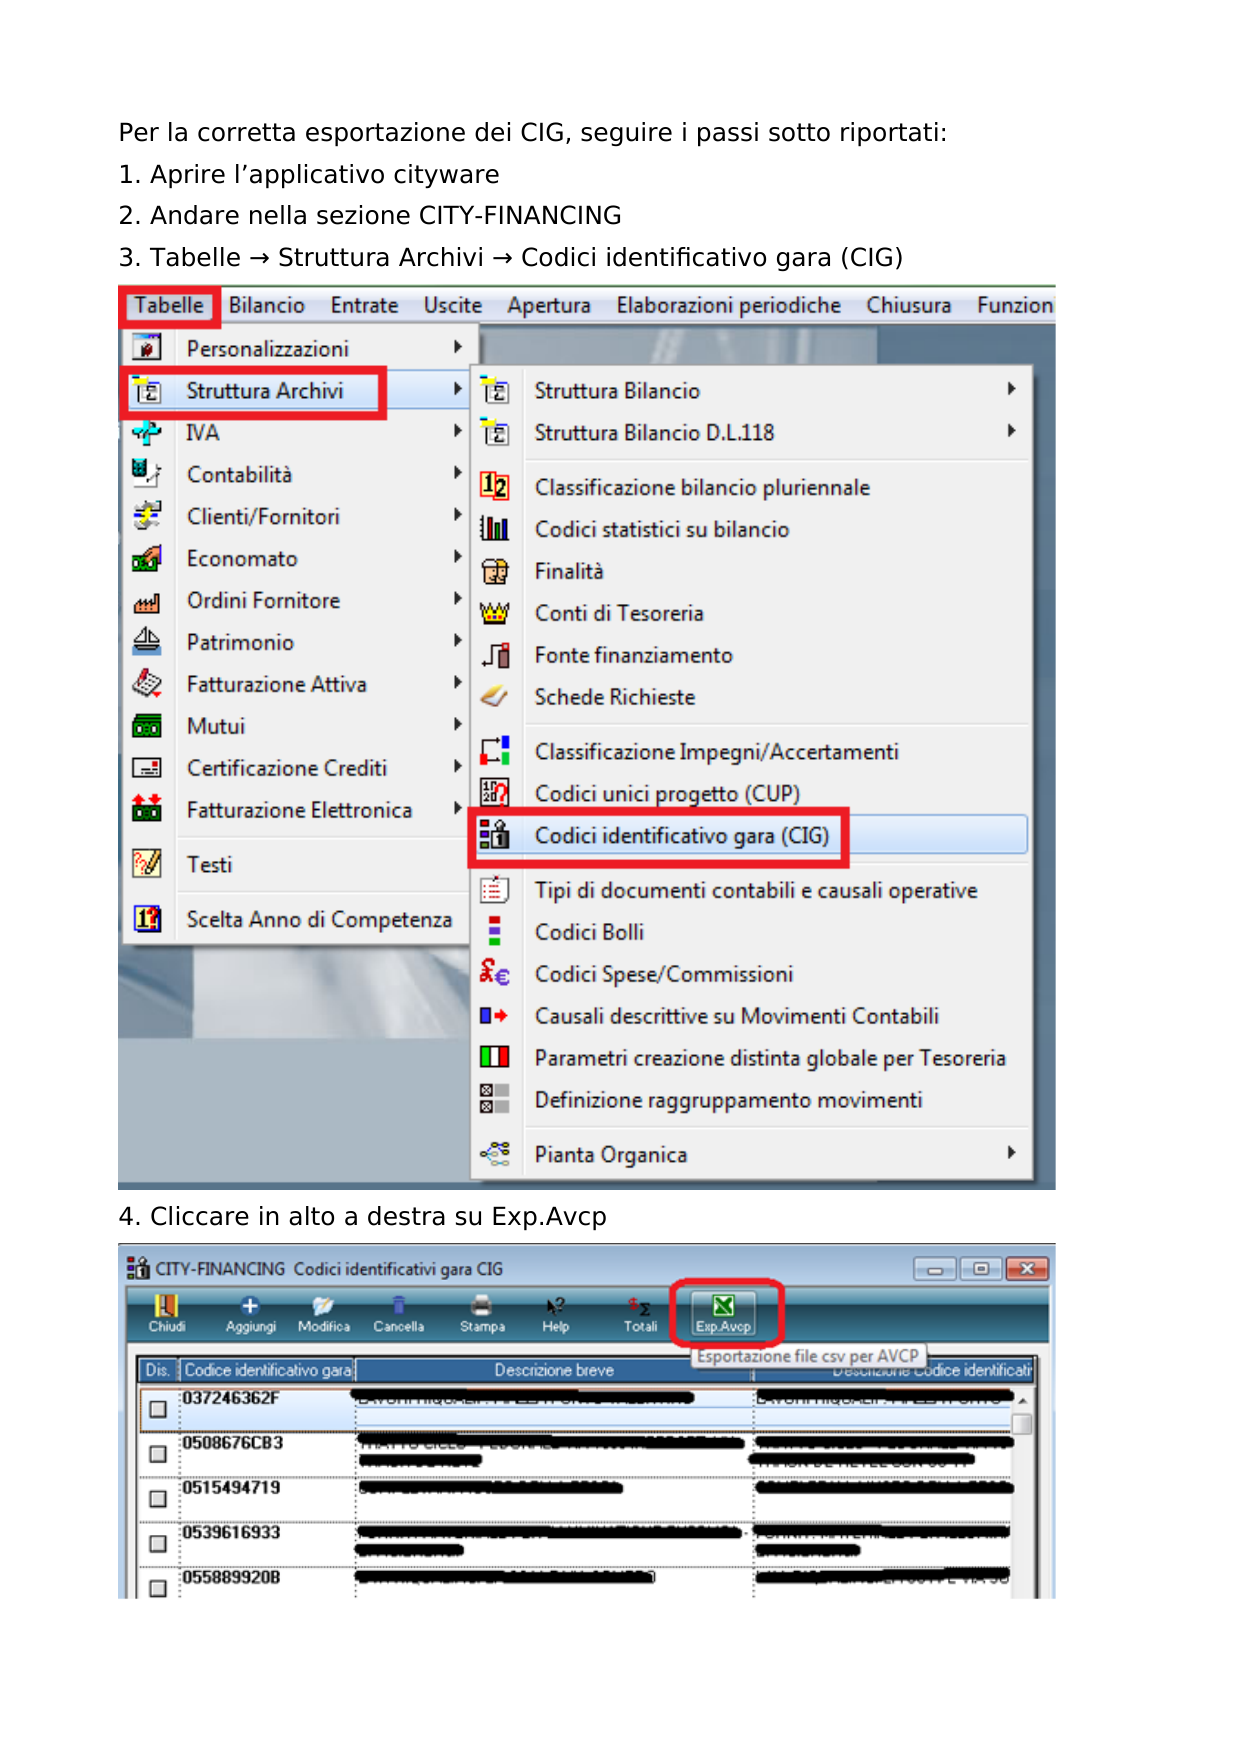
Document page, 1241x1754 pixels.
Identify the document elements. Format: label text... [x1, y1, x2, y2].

picture [118, 1243, 1056, 1602]
text 2. Andare nella sezione CITY-FINANCING [118, 201, 1122, 231]
picture [118, 284, 1056, 1190]
text 4. Cliccare in alto a destra su Exp.Avcp [118, 1202, 1122, 1231]
text 3. Tabelle → Struttura Archivi → Codici identificativo gara (CIG) [118, 243, 1122, 272]
text Per la corretta esportazione dei CIG, seguire i passi sotto riportati: [118, 118, 1122, 147]
text 1. Aprire l’applicativo cityware [118, 160, 1122, 189]
